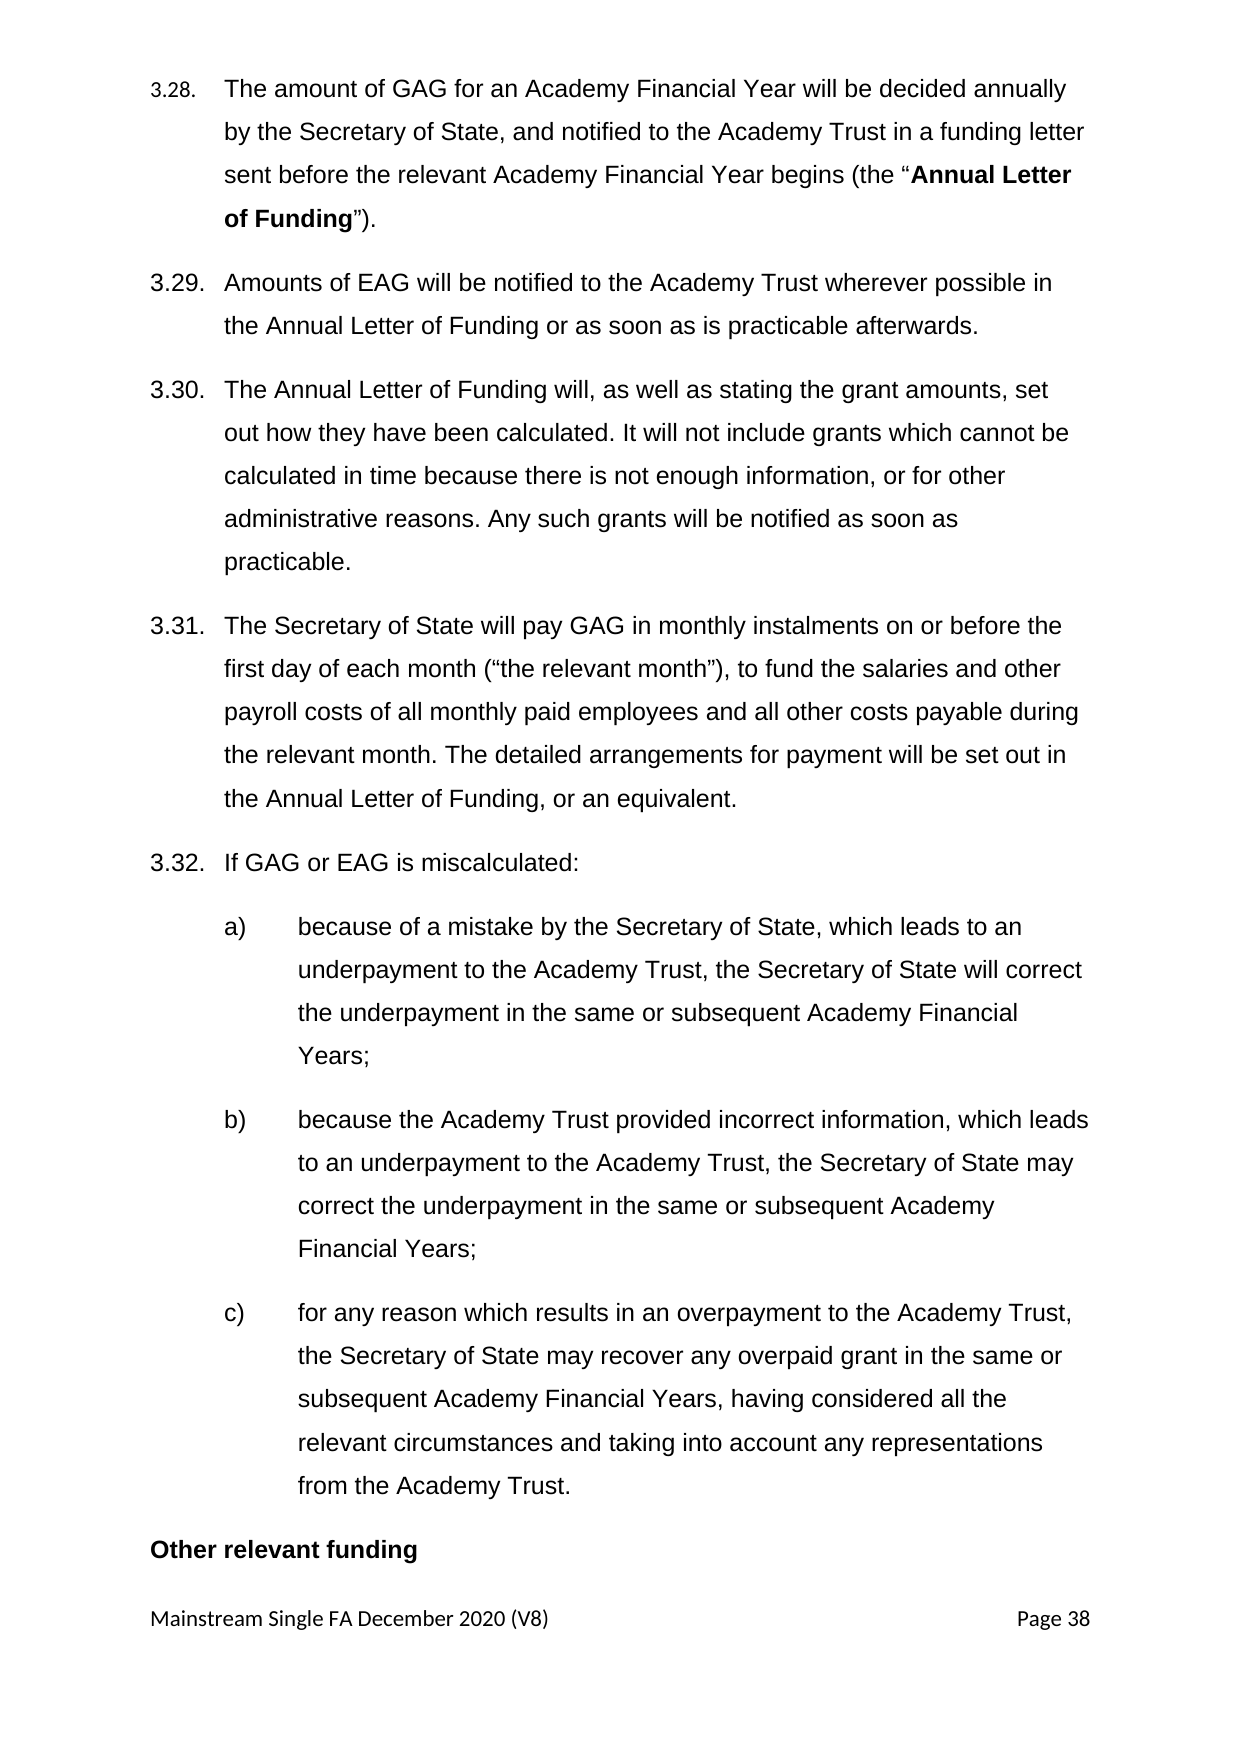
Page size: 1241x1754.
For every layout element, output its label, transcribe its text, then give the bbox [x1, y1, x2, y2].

subtitle Other relevant funding [150, 1534, 1090, 1563]
list The amount of GAG for an Academy Financial Year will be decided annually by the Secretary of State, and notified to the Academy Trust in a funding letter sent before the relevant Academy Financial Year begins (the “Annual Letter of Funding”). [150, 74, 1090, 232]
list If GAG or EAG is miscalculated: [150, 847, 1090, 876]
list Amounts of EAG will be notified to the Academy Trust wherever possible in the Annual Letter of Funding or as soon as is practicable afterwards. [150, 267, 1090, 339]
list because of a mistake by the Secretary of State, which leads to an underpayment to the Academy Trust, the Secretary of State will correct the underpayment in the same or subsequent Academy Financial Years; [224, 911, 1090, 1069]
list The Annual Letter of Funding will, as well as stating the grant amounts, set out how they have been calculated. It will not include grants which cannot be calculated in time because there is not enough information, or for other administrative reasons. Any such grants will be notified as soon as practicable. [150, 374, 1090, 576]
list because the Academy Trust provided incorrect information, which leads to an underpayment to the Academy Trust, the Secretary of State may correct the underpayment in the same or subsequent Academy Financial Years; [224, 1105, 1090, 1263]
list for any reason which results in an overpayment to the Academy Trust, the Secretary of State may recover any overpaid grant in the same or subsequent Academy Financial Years, having considered all the relevant circumstances and taking into account any representations from the Academy Trust. [224, 1298, 1090, 1499]
list The Secretary of State will pay GAG in monthly instalments on or before the first day of each month (“the relevant month”), to fund the salaries and other payroll costs of all monthly paid employees and all other costs payable during the relevant month. The detailed arrangements for payment will be set out in the Annual Letter of Funding, or an equivalent. [150, 611, 1090, 812]
